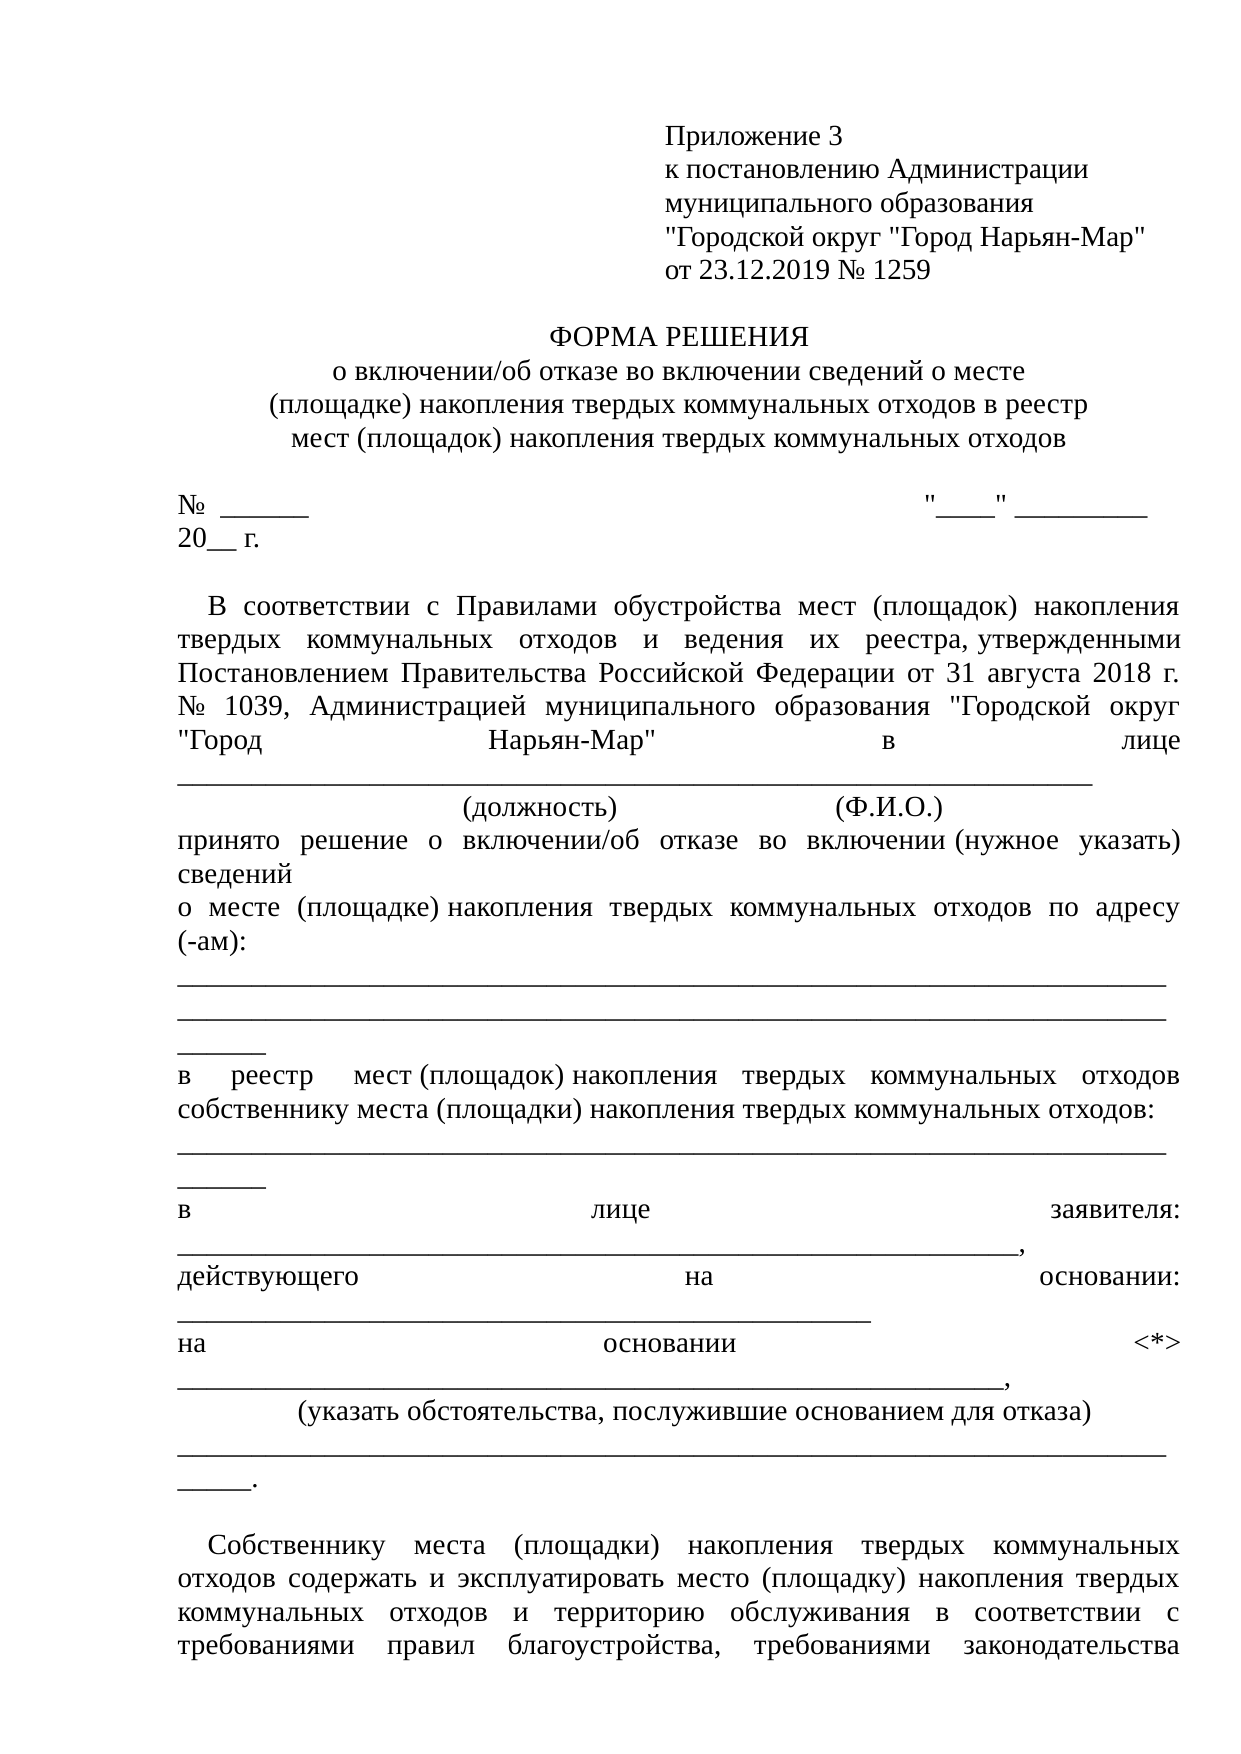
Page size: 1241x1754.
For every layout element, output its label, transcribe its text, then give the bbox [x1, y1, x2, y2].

text ФОРМА РЕШЕНИЯ [177, 319, 1181, 353]
text Собственнику места (площадки) накопления твердых коммунальных отходов содержать и эксплуатировать место (площадку) накопления твердых коммунальных отходов и территорию обслуживания в соответствии с требованиями правил благоустройства, требованиями законодательства [177, 1493, 1181, 1661]
text ________________________________________________________________________. [177, 1426, 1181, 1493]
text к постановлению Администрации муниципального образования "Городской округ "Город Нарьян-Мар" от 23.12.2019 № 1259 [664, 152, 1181, 286]
text В соответствии с Правилами обустройства мест (площадок) накопления твердых коммунальных отходов и ведения их реестра, утвержденными Постановлением Правительства Российской Федерации от 31 августа 2018 г. № 1039, Администрацией муниципального образования "Городской округ "Город Нарьян-Мар" в лице ______________________________________________________________ [177, 554, 1181, 789]
text (должность) (Ф.И.О.) [177, 789, 1181, 822]
text № ______ "____" _________ 20__ г. [177, 453, 1181, 554]
text (указать обстоятельства, послужившие основанием для отказа) [177, 1393, 1181, 1426]
text на основании <*> ________________________________________________________, [177, 1326, 1181, 1393]
text в лице заявителя: _________________________________________________________, [177, 1191, 1181, 1258]
text (площадке) накопления твердых коммунальных отходов в реестр [177, 386, 1181, 420]
text принято решение о включении/об отказе во включении (нужное указать) сведений о месте (площадке) накопления твердых коммунальных отходов по адресу (-ам): ___________________________________________________________________ [177, 822, 1181, 990]
text _________________________________________________________________________ [177, 990, 1181, 1057]
text _________________________________________________________________________ [177, 1124, 1181, 1191]
text в реестр мест (площадок) накопления твердых коммунальных отходов собственнику места (площадки) накопления твердых коммунальных отходов: [177, 1057, 1181, 1124]
text мест (площадок) накопления твердых коммунальных отходов [177, 420, 1181, 453]
text о включении/об отказе во включении сведений о месте [177, 353, 1181, 386]
text действующего на основании: _______________________________________________ [177, 1258, 1181, 1326]
text Приложение 3 [664, 118, 1181, 152]
